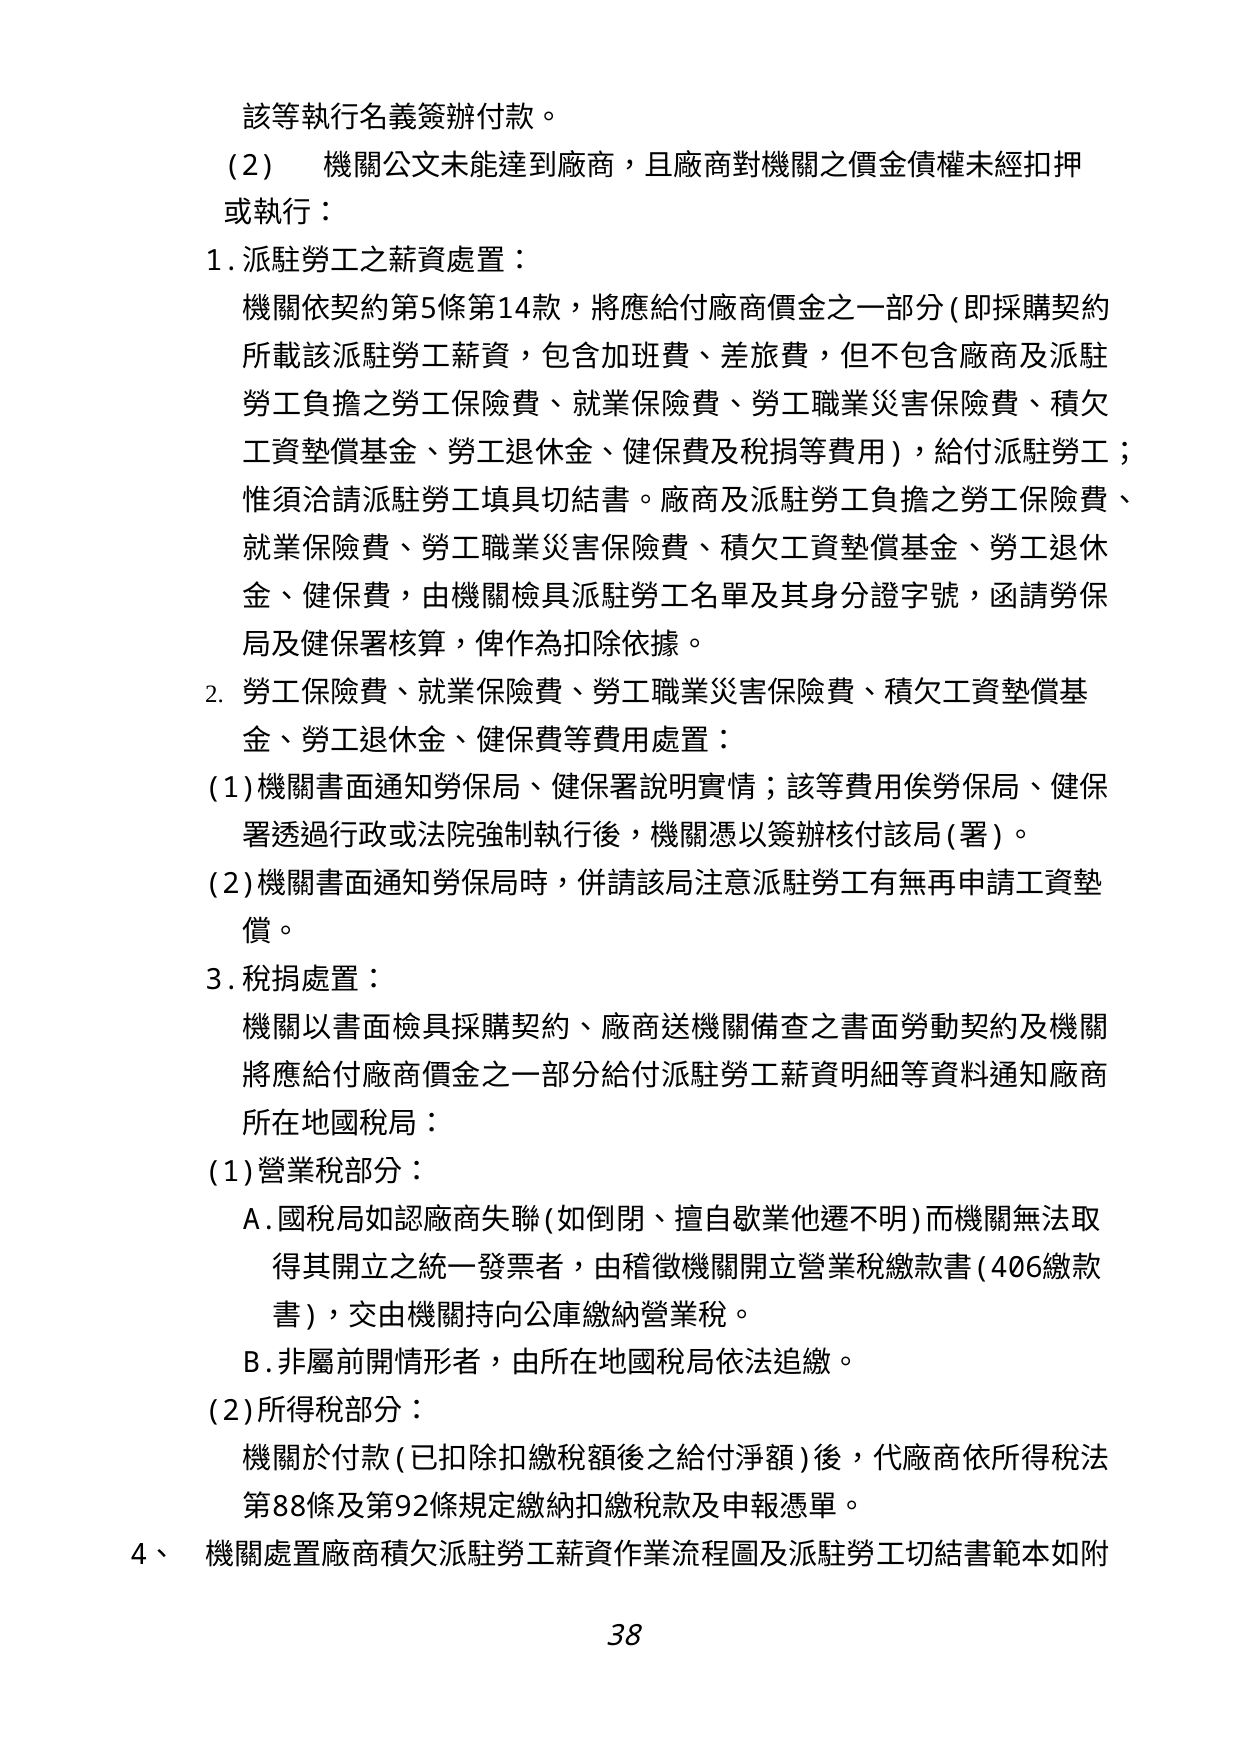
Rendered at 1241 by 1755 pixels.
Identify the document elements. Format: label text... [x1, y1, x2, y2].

text B.非屬前開情形者，由所在地國稅局依法追繳。 [242, 1334, 1110, 1382]
text 機關依契約第5條第14款，將應給付廠商價金之一部分(即採購契約所載該派駐勞工薪資，包含加班費、差旅費，但不包含廠商及派駐勞工負擔之勞工保險費、就業保險費、勞工職業災害保險費、積欠工資墊償基金、勞工退休金、健保費及稅捐等費用)，給付派駐勞工；惟須洽請派駐勞工填具切結書。廠商及派駐勞工負擔之勞工保險費、就業保險費、勞工職業災害保險費、積欠工資墊償基金、勞工退休金、健保費，由機關檢具派駐勞工名單及其身分證字號，函請勞保局及健保署核算，俾作為扣除依據。 [242, 280, 1110, 664]
text (2)所得稅部分： [204, 1382, 1110, 1430]
list 勞工保險費、就業保險費、勞工職業災害保險費、積欠工資墊償基金、勞工退休金、健保費等費用處置： [205, 664, 1110, 759]
list 派駐勞工之薪資處置： [205, 232, 1110, 280]
list 稅捐處置： [205, 951, 1110, 999]
text 機關於付款(已扣除扣繳稅額後之給付淨額)後，代廠商依所得稅法第88條及第92條規定繳納扣繳稅款及申報憑單。 [242, 1430, 1110, 1526]
list 機關公文未能達到廠商，且廠商對機關之價金債權未經扣押或執行： [224, 137, 1110, 232]
text (1)機關書面通知勞保局、健保署說明實情；該等費用俟勞保局、健保署透過行政或法院強制執行後，機關憑以簽辦核付該局(署)。 [204, 759, 1110, 855]
text 機關以書面檢具採購契約、廠商送機關備查之書面勞動契約及機關將應給付廠商價金之一部分給付派駐勞工薪資明細等資料通知廠商所在地國稅局： [242, 999, 1110, 1143]
list 機關處置廠商積欠派駐勞工薪資作業流程圖及派駐勞工切結書範本如附件。 [130, 1526, 1110, 1574]
text A.國稅局如認廠商失聯(如倒閉、擅自歇業他遷不明)而機關無法取得其開立之統一發票者，由稽徵機關開立營業稅繳款書(406繳款書)，交由機關持向公庫繳納營業稅。 [242, 1191, 1110, 1334]
text (2)機關書面通知勞保局時，併請該局注意派駐勞工有無再申請工資墊償。 [204, 855, 1110, 951]
text (1)營業稅部分： [204, 1143, 1110, 1191]
text 該等執行名義簽辦付款。 [242, 89, 1110, 137]
